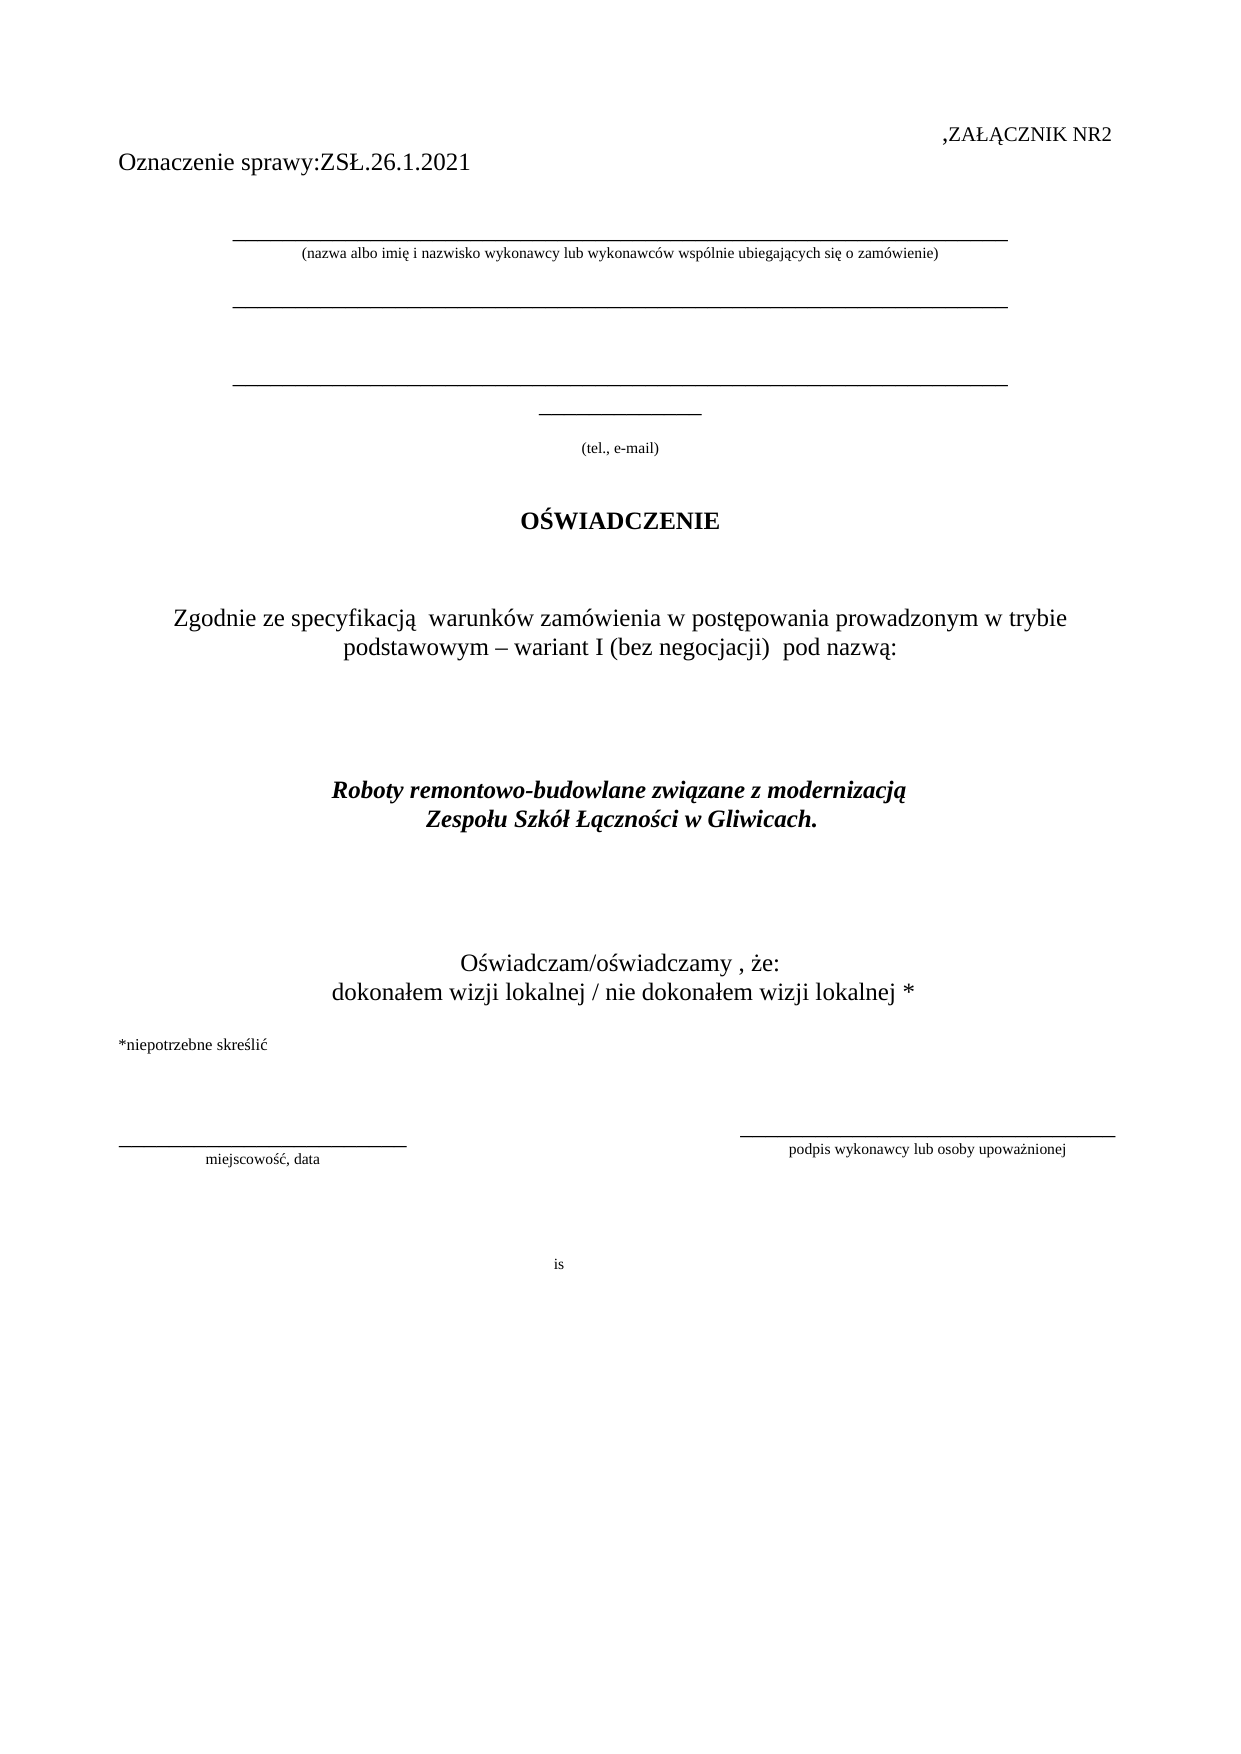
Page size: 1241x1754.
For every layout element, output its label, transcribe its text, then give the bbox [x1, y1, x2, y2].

table_header ______________________________ podpis wykonawcy lub osoby upoważnionej [718, 1111, 1137, 1273]
table_header ______________________________________________________________ (nazwa albo imię i nazwisko wykonawcy lub wykonawców wspólnie ubiegających się o zamówienie) ______________________________________________________________ ___________________________________________________________________________ (tel., e-mail) [227, 204, 1013, 467]
text Oświadczam/oświadczamy , że: [118, 948, 1122, 977]
table_header _______________________miejscowość, data [118, 1111, 407, 1273]
text Oznaczenie sprawy:ZSŁ.26.1.2021 [118, 147, 1122, 204]
text dokonałem wizji lokalnej / nie dokonałem wizji lokalnej * [118, 977, 1122, 1006]
table_header is [407, 1111, 718, 1273]
text Zespołu Szkół Łączności w Gliwicach. [118, 804, 1122, 833]
text ,ZAŁĄCZNIK NR2 [118, 118, 1122, 147]
text OŚWIADCZENIE [118, 478, 1122, 535]
text Roboty remontowo-budowlane związane z modernizacją [118, 776, 1122, 804]
text *niepotrzebne skreślić [118, 1034, 1122, 1053]
text Zgodnie ze specyfikacją warunków zamówienia w postępowania prowadzonym w trybie podstawowym – wariant I (bez negocjacji) pod nazwą: [118, 603, 1122, 689]
